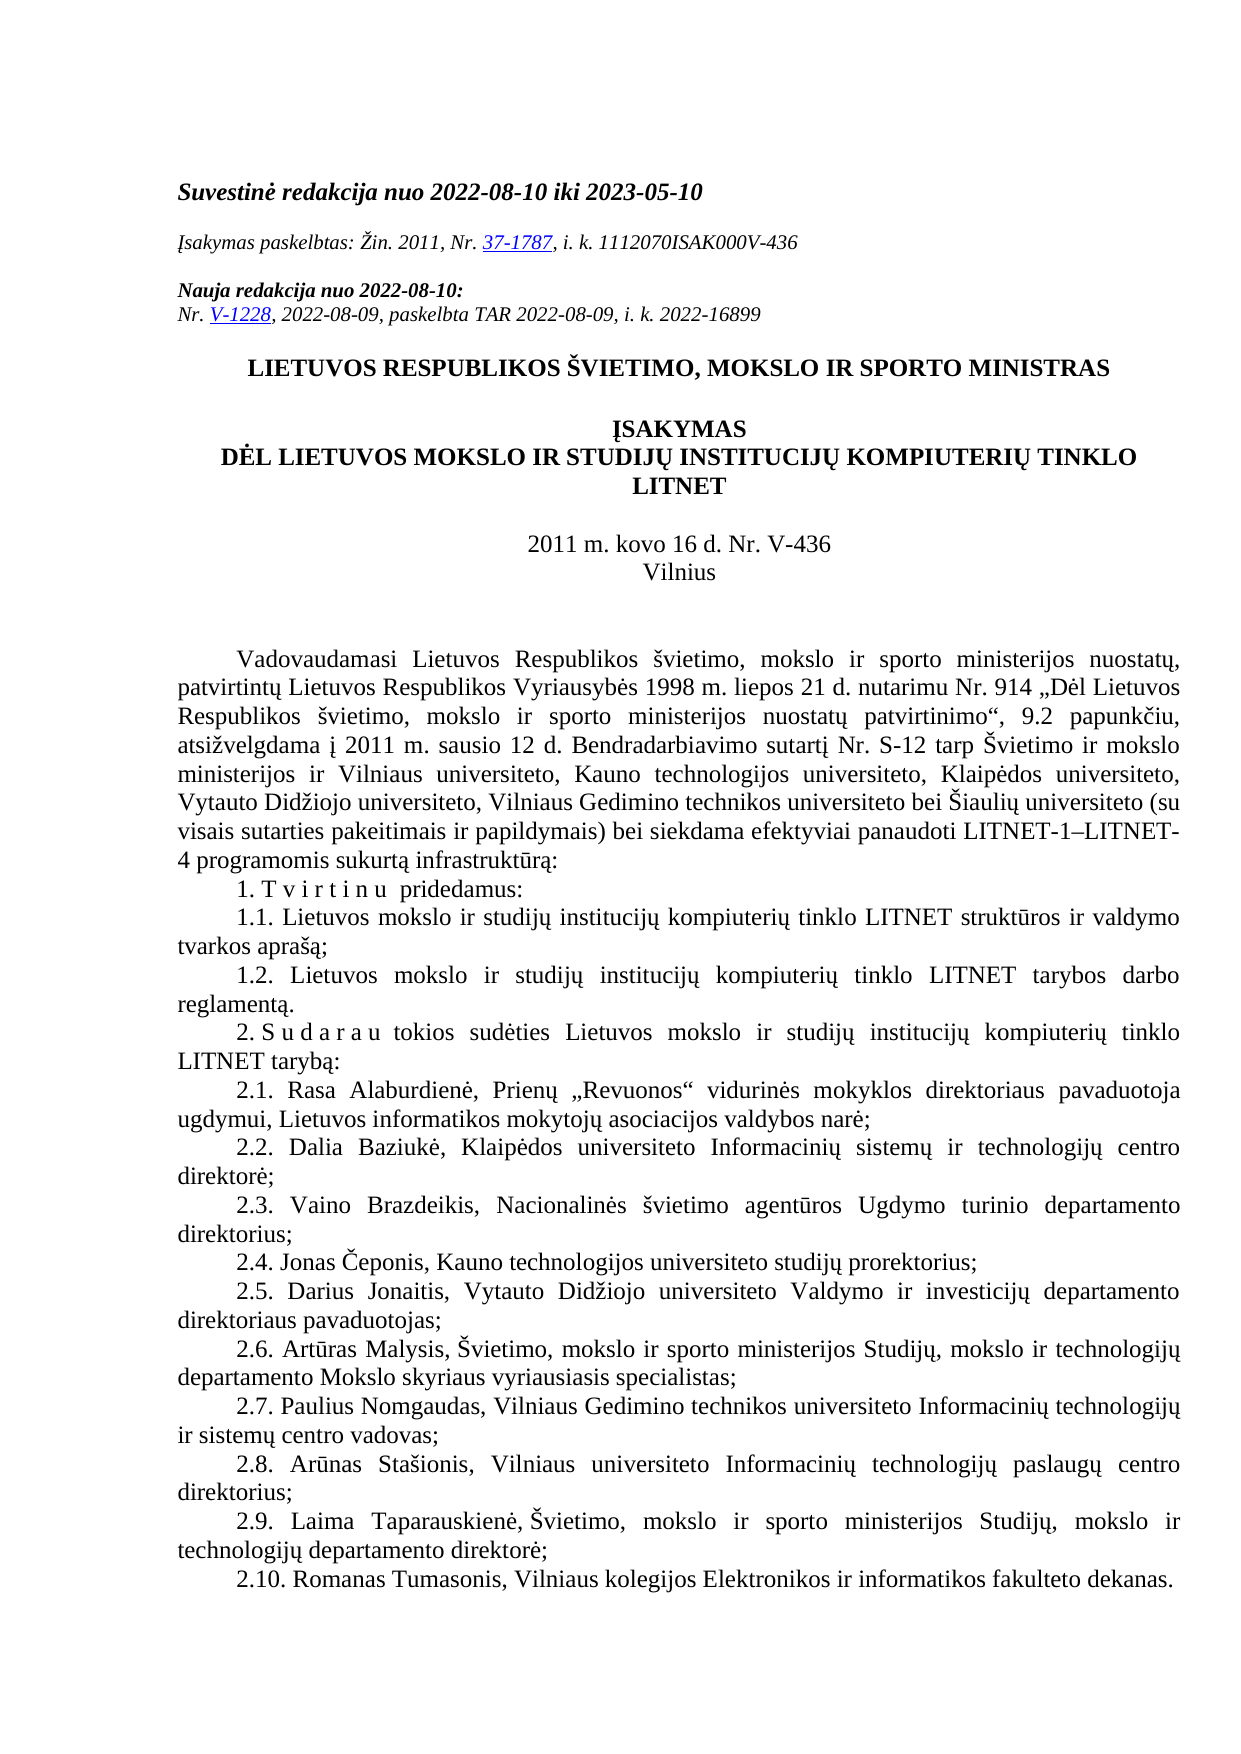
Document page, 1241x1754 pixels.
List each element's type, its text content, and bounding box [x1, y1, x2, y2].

text 2.7. Paulius Nomgaudas, Vilniaus Gedimino technikos universiteto Informacinių technologijų ir sistemų centro vadovas; [177, 1391, 1181, 1449]
text 2.8. Arūnas Stašionis, Vilniaus universiteto Informacinių technologijų paslaugų centro direktorius; [177, 1449, 1181, 1506]
text Suvestinė redakcija nuo 2022-08-10 iki 2023-05-10 [177, 177, 1181, 206]
text 1.1. Lietuvos mokslo ir studijų institucijų kompiuterių tinklo LITNET struktūros ir valdymo tvarkos aprašą; [177, 902, 1181, 960]
text LIETUVOS RESPUBLIKOS ŠVIETIMO, MOKSLO IR SPORTO MINISTRAS [177, 353, 1181, 381]
text 2.6. Artūras Malysis, Švietimo, mokslo ir sporto ministerijos Studijų, mokslo ir technologijų departamento Mokslo skyriaus vyriausiasis specialistas; [177, 1334, 1181, 1391]
text 2. Sudarau tokios sudėties Lietuvos mokslo ir studijų institucijų kompiuterių tinklo LITNET tarybą: [177, 1017, 1181, 1075]
text Vilnius [177, 557, 1181, 586]
text 1.2. Lietuvos mokslo ir studijų institucijų kompiuterių tinklo LITNET tarybos darbo reglamentą. [177, 960, 1181, 1017]
text Vadovaudamasi Lietuvos Respublikos švietimo, mokslo ir sporto ministerijos nuostatų, patvirtintų Lietuvos Respublikos Vyriausybės 1998 m. liepos 21 d. nutarimu Nr. 914 „Dėl Lietuvos Respublikos švietimo, mokslo ir sporto ministerijos nuostatų patvirtinimo“, 9.2 papunkčiu, atsižvelgdama į 2011 m. sausio 12 d. Bendradarbiavimo sutartį Nr. S-12 tarp Švietimo ir mokslo ministerijos ir Vilniaus universiteto, Kauno technologijos universiteto, Klaipėdos universiteto, Vytauto Didžiojo universiteto, Vilniaus Gedimino technikos universiteto bei Šiaulių universiteto (su visais sutarties pakeitimais ir papildymais) bei siekdama efektyviai panaudoti LITNET-1–LITNET-4 programomis sukurtą infrastruktūrą: [177, 644, 1181, 874]
text 2.9. Laima Taparauskienė, Švietimo, mokslo ir sporto ministerijos Studijų, mokslo ir technologijų departamento direktorė; [177, 1506, 1181, 1564]
text 2011 m. kovo 16 d. Nr. V-436 [177, 529, 1181, 557]
text ĮSAKYMAS [177, 414, 1181, 442]
text 2.5. Darius Jonaitis, Vytauto Didžiojo universiteto Valdymo ir investicijų departamento direktoriaus pavaduotojas; [177, 1276, 1181, 1334]
text 2.2. Dalia Baziukė, Klaipėdos universiteto Informacinių sistemų ir technologijų centro direktorė; [177, 1132, 1181, 1190]
text 2.4. Jonas Čeponis, Kauno technologijos universiteto studijų prorektorius; [177, 1247, 1181, 1276]
text Įsakymas paskelbtas: Žin. 2011, Nr. 37-1787, i. k. 1112070ISAK000V-436 [177, 230, 1181, 254]
text 1. Tvirtinu pridedamus: [177, 874, 1181, 902]
text 2.1. Rasa Alaburdienė, Prienų „Revuonos“ vidurinės mokyklos direktoriaus pavaduotoja ugdymui, Lietuvos informatikos mokytojų asociacijos valdybos narė; [177, 1075, 1181, 1132]
text 2.3. Vaino Brazdeikis, Nacionalinės švietimo agentūros Ugdymo turinio departamento direktorius; [177, 1190, 1181, 1247]
text DĖL LIETUVOS MOKSLO IR STUDIJŲ INSTITUCIJŲ KOMPIUTERIŲ TINKLO LITNET [177, 442, 1181, 500]
text Nr. V-1228, 2022-08-09, paskelbta TAR 2022-08-09, i. k. 2022-16899 [177, 302, 1181, 326]
text 2.10. Romanas Tumasonis, Vilniaus kolegijos Elektronikos ir informatikos fakulteto dekanas. [177, 1564, 1181, 1592]
text Nauja redakcija nuo 2022-08-10: [177, 278, 1181, 302]
